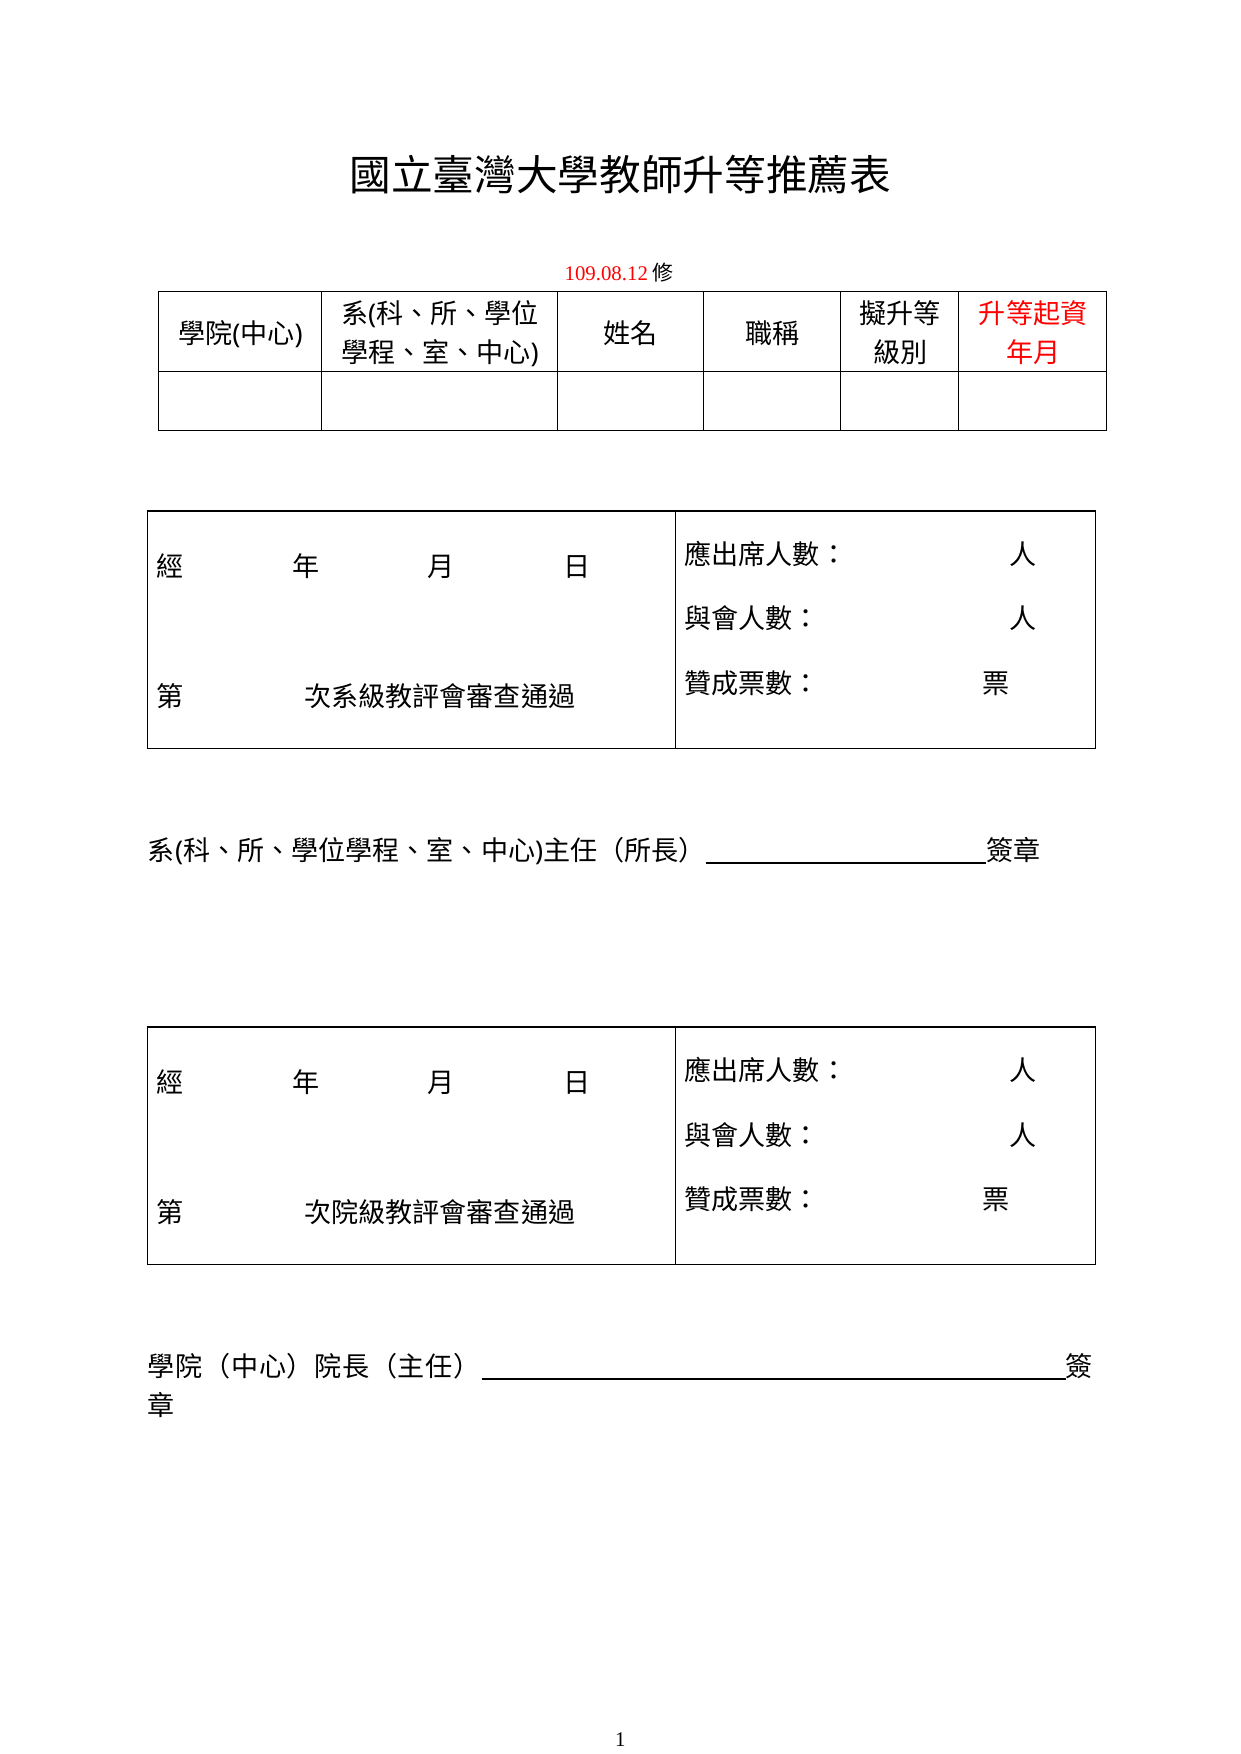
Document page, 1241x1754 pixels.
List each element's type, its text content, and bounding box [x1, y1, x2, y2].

text 系(科、所、學位學程、室、中心)主任（所長） 簽章 [148, 828, 1092, 868]
table_cell [558, 372, 703, 430]
table_header 姓名 [558, 292, 703, 371]
table_header 應出席人數： 人 與會人數： 人 贊成票數： 票 [676, 512, 1095, 748]
table_header 經 年 月 日 第 次院級教評會審查通過 [148, 1028, 675, 1264]
table_header 經 年 月 日 第 次系級教評會審查通過 [148, 512, 675, 748]
table_cell [959, 372, 1106, 430]
text 109.08.12修 [148, 251, 1092, 291]
table_header 擬升等級別 [841, 292, 958, 371]
table_cell [704, 372, 840, 430]
text 國立臺灣大學教師升等推薦表 [148, 132, 1092, 211]
text 學院（中心）院長（主任） 簽章 [148, 1344, 1092, 1424]
table_cell [841, 372, 958, 430]
table_header 學院(中心) [159, 292, 321, 371]
table_cell [159, 372, 321, 430]
table_header 系(科、所、學位學程、室、中心) [322, 292, 557, 371]
table_header 職稱 [704, 292, 840, 371]
table_header 應出席人數： 人 與會人數： 人 贊成票數： 票 [676, 1028, 1095, 1264]
table_header 升等起資年月 [959, 292, 1106, 371]
table_cell [322, 372, 557, 430]
